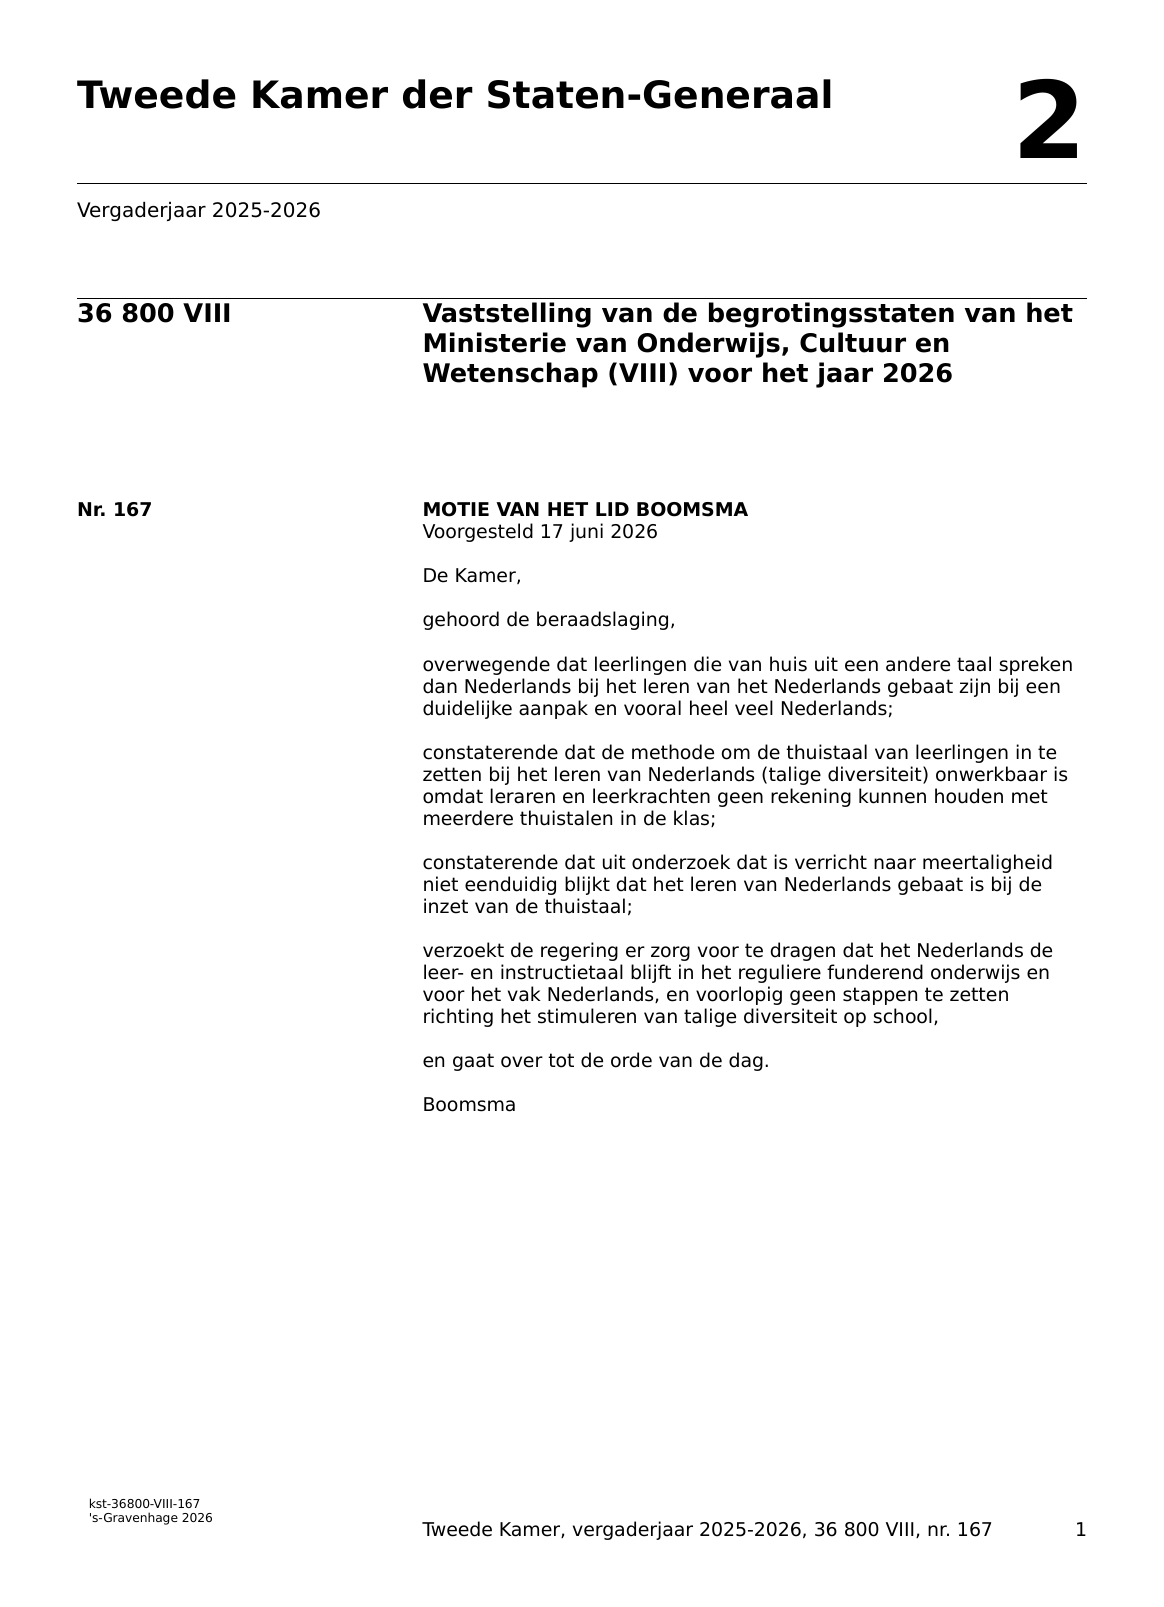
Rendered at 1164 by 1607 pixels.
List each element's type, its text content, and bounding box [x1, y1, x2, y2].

text overwegende dat leerlingen die van huis uit een andere taal spreken dan Nederlands bij het leren van het Nederlands gebaat zijn bij een duidelijke aanpak en vooral heel veel Nederlands; [422, 653, 1087, 719]
text De Kamer, [422, 565, 1087, 587]
table_header Tweede Kamer der Staten-Generaal [77, 59, 886, 183]
text constaterende dat uit onderzoek dat is verricht naar meertaligheid niet eenduidig blijkt dat het leren van Nederlands gebaat is bij de inzet van de thuistaal; [422, 852, 1087, 918]
text gehoord de beraadslaging, [422, 609, 1087, 631]
subtitle Nr. 167 MOTIE VAN HET LID BOOMSMA [77, 499, 1087, 521]
text verzoekt de regering er zorg voor te dragen dat het Nederlands de leer- en instructietaal blijft in het reguliere funderend onderwijs en voor het vak Nederlands, en voorlopig geen stappen te zetten richting het stimuleren van talige diversiteit op school, [422, 940, 1087, 1028]
text constaterende dat de methode om de thuistaal van leerlingen in te zetten bij het leren van Nederlands (talige diversiteit) onwerkbaar is omdat leraren en leerkrachten geen rekening kunnen houden met meerdere thuistalen in de klas; [422, 742, 1087, 829]
subtitle 36 800 VIII Vaststelling van de begrotingsstaten van het Ministerie van Onderwijs, Cultuur en Wetenschap (VIII) voor het jaar 2026 [77, 299, 1087, 388]
text Boomsma [422, 1094, 1087, 1116]
text kst-36800-VIII-167 [88, 1497, 323, 1511]
table_header 2 [886, 59, 1087, 183]
text 's-Gravenhage 2026 [88, 1511, 323, 1525]
text en gaat over tot de orde van de dag. [422, 1050, 1087, 1072]
table_cell Vergaderjaar 2025-2026 [77, 184, 1087, 298]
text Voorgesteld 17 juni 2026 [422, 521, 1087, 543]
